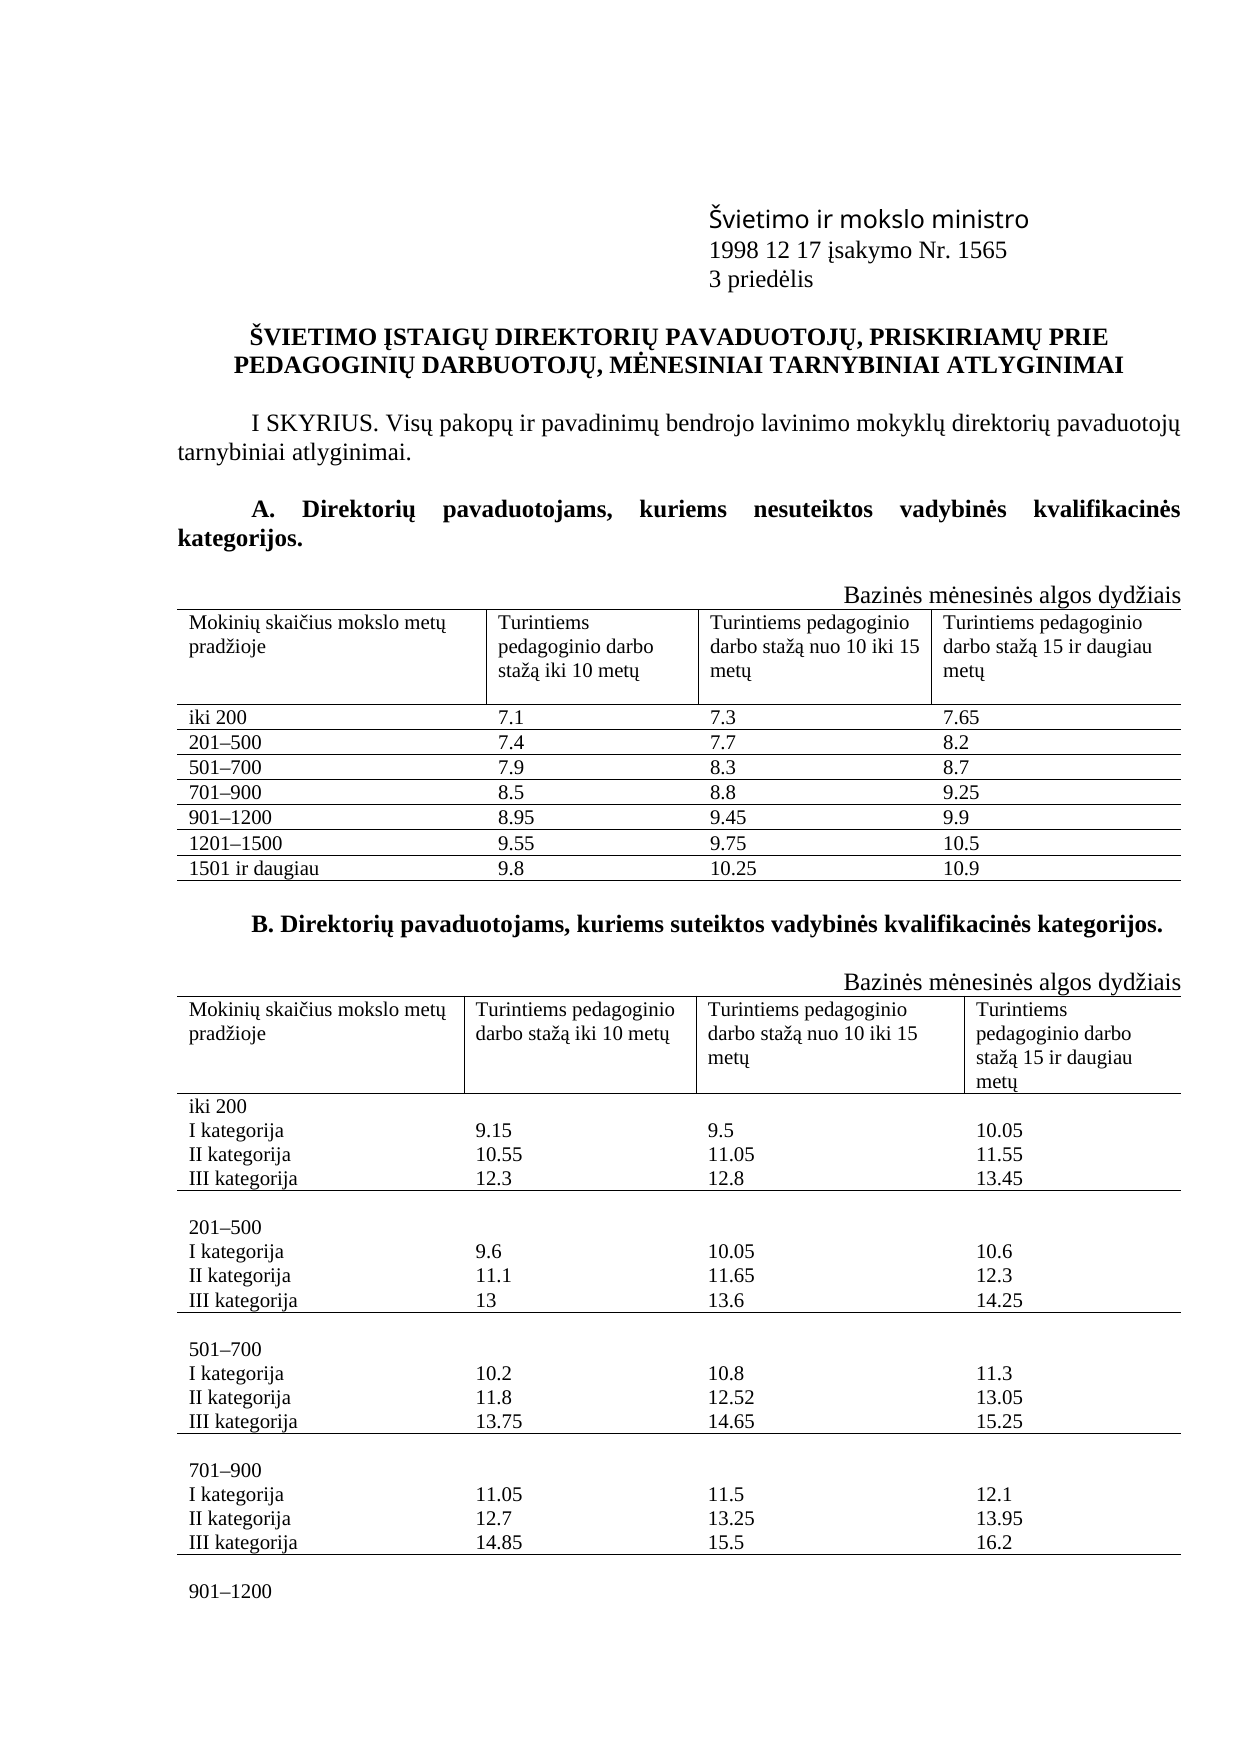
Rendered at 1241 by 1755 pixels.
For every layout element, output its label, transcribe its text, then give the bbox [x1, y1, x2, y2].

table_cell 701–900 [177, 1458, 464, 1482]
table_cell 9.8 [487, 856, 698, 879]
table_cell 12.3 [965, 1264, 1181, 1287]
table_cell [965, 1555, 1181, 1579]
table_cell 7.4 [487, 730, 698, 754]
table_cell 12.3 [464, 1166, 696, 1190]
text B. Direktorių pavaduotojams, kuriems suteiktos vadybinės kvalifikacinės kategorijos. [177, 909, 1181, 938]
table_cell 9.45 [699, 805, 932, 829]
table_cell 14.65 [696, 1409, 964, 1433]
table_cell [696, 1313, 964, 1337]
table_cell 201–500 [177, 1215, 464, 1239]
table_cell 11.5 [696, 1482, 964, 1506]
table_cell [177, 1313, 464, 1337]
table_cell 9.5 [696, 1118, 964, 1142]
table_cell 1201–1500 [177, 830, 487, 854]
table_cell I kategorija [177, 1239, 464, 1263]
text Švietimo ir mokslo ministro [177, 201, 1181, 235]
table_cell iki 200 [177, 705, 487, 729]
table_cell 7.7 [699, 730, 932, 754]
table_cell 12.7 [464, 1506, 696, 1530]
table_cell [965, 1215, 1181, 1239]
table_cell 11.8 [464, 1385, 696, 1409]
table_cell 7.3 [699, 705, 932, 729]
table_cell 13 [464, 1288, 696, 1312]
table_cell III kategorija [177, 1288, 464, 1312]
table_cell [696, 1579, 964, 1603]
table_cell 9.75 [699, 830, 932, 854]
table_cell 8.5 [487, 780, 698, 804]
table_cell 11.55 [965, 1142, 1181, 1166]
table_cell I kategorija [177, 1118, 464, 1142]
table_cell 11.3 [965, 1361, 1181, 1385]
table_cell 13.95 [965, 1506, 1181, 1530]
table_cell [464, 1458, 696, 1482]
table_cell 10.55 [464, 1142, 696, 1166]
table_cell II kategorija [177, 1385, 464, 1409]
table_cell III kategorija [177, 1530, 464, 1554]
table_cell 8.3 [699, 755, 932, 779]
table_cell 10.05 [696, 1239, 964, 1263]
text 3 priedėlis [177, 264, 1181, 293]
table_cell 16.2 [965, 1530, 1181, 1554]
table_cell [464, 1434, 696, 1458]
table_cell [696, 1094, 964, 1118]
table_cell [965, 1434, 1181, 1458]
table_cell 13.75 [464, 1409, 696, 1433]
table_cell 201–500 [177, 730, 487, 754]
table_cell 9.9 [932, 805, 1181, 829]
table_cell [965, 1458, 1181, 1482]
table_cell 15.25 [965, 1409, 1181, 1433]
table_header Turintiems pedagoginio darbo stažą 15 ir daugiau metų [965, 997, 1181, 1093]
table_cell 501–700 [177, 755, 487, 779]
table_cell [177, 1191, 464, 1215]
table_cell 13.6 [696, 1288, 964, 1312]
table_cell 14.85 [464, 1530, 696, 1554]
table_header Turintiems pedagoginio darbo stažą nuo 10 iki 15 metų [699, 610, 931, 704]
table_cell III kategorija [177, 1166, 464, 1190]
table_cell 7.65 [932, 705, 1181, 729]
table_cell [177, 1434, 464, 1458]
table_header Turintiems pedagoginio darbo stažą 15 ir daugiau metų [932, 610, 1181, 704]
table_cell 7.1 [487, 705, 698, 729]
table_cell II kategorija [177, 1264, 464, 1287]
table_cell 13.05 [965, 1385, 1181, 1409]
table_cell 15.5 [696, 1530, 964, 1554]
table_cell [696, 1555, 964, 1579]
text 1998 12 17 įsakymo Nr. 1565 [177, 235, 1181, 264]
table_cell 12.52 [696, 1385, 964, 1409]
table_cell 9.55 [487, 830, 698, 854]
table_cell [464, 1191, 696, 1215]
table_cell 9.6 [464, 1239, 696, 1263]
table_cell 8.8 [699, 780, 932, 804]
table_cell 11.65 [696, 1264, 964, 1287]
table_header Mokinių skaičius mokslo metų pradžioje [177, 997, 464, 1093]
table_cell 8.2 [932, 730, 1181, 754]
text A. Direktorių pavaduotojams, kuriems nesuteiktos vadybinės kvalifikacinės kategorijos. [177, 494, 1181, 552]
table_cell III kategorija [177, 1409, 464, 1433]
table_header Turintiems pedagoginio darbo stažą iki 10 metų [465, 997, 696, 1093]
table_cell 10.5 [932, 830, 1181, 854]
table_cell 7.9 [487, 755, 698, 779]
table_cell 12.1 [965, 1482, 1181, 1506]
table_cell [464, 1579, 696, 1603]
table_cell 701–900 [177, 780, 487, 804]
table_header Turintiems pedagoginio darbo stažą iki 10 metų [487, 610, 698, 704]
table_cell [696, 1434, 964, 1458]
table_cell 901–1200 [177, 1579, 464, 1603]
table_cell I kategorija [177, 1361, 464, 1385]
table_cell [464, 1215, 696, 1239]
table_cell 11.05 [464, 1482, 696, 1506]
text Bazinės mėnesinės algos dydžiais [177, 580, 1181, 609]
text ŠVIETIMO ĮSTAIGŲ DIREKTORIŲ PAVADUOTOJŲ, PRISKIRIAMŲ PRIE PEDAGOGINIŲ DARBUOTOJŲ, MĖNESINIAI TARNYBINIAI ATLYGINIMAI [177, 322, 1181, 379]
table_cell 10.6 [965, 1239, 1181, 1263]
text I SKYRIUS. Visų pakopų ir pavadinimų bendrojo lavinimo mokyklų direktorių pavaduotojų tarnybiniai atlyginimai. [177, 408, 1181, 465]
table_header Turintiems pedagoginio darbo stažą nuo 10 iki 15 metų [697, 997, 964, 1093]
table_cell 13.45 [965, 1166, 1181, 1190]
table_cell 10.9 [932, 856, 1181, 879]
table_cell [464, 1313, 696, 1337]
table_cell 10.05 [965, 1118, 1181, 1142]
table_cell [696, 1458, 964, 1482]
table_cell [696, 1337, 964, 1361]
table_cell 11.1 [464, 1264, 696, 1287]
table_cell 12.8 [696, 1166, 964, 1190]
table_cell 8.7 [932, 755, 1181, 779]
table_cell [464, 1555, 696, 1579]
table_cell 901–1200 [177, 805, 487, 829]
table_cell [464, 1094, 696, 1118]
table_cell [696, 1191, 964, 1215]
table_cell iki 200 [177, 1094, 464, 1118]
table_cell [965, 1337, 1181, 1361]
text Bazinės mėnesinės algos dydžiais [177, 967, 1181, 996]
table_cell 10.25 [699, 856, 932, 879]
table_cell 14.25 [965, 1288, 1181, 1312]
table_cell 11.05 [696, 1142, 964, 1166]
table_cell 10.8 [696, 1361, 964, 1385]
table_cell 13.25 [696, 1506, 964, 1530]
table_cell [464, 1337, 696, 1361]
table_cell 8.95 [487, 805, 698, 829]
table_cell I kategorija [177, 1482, 464, 1506]
table_cell 1501 ir daugiau [177, 856, 487, 879]
table_cell 501–700 [177, 1337, 464, 1361]
table_cell [965, 1094, 1181, 1118]
table_cell [965, 1191, 1181, 1215]
table_cell [965, 1579, 1181, 1603]
table_cell 9.25 [932, 780, 1181, 804]
table_header Mokinių skaičius mokslo metų pradžioje [177, 610, 486, 704]
table_cell [965, 1313, 1181, 1337]
table_cell II kategorija [177, 1142, 464, 1166]
table_cell 9.15 [464, 1118, 696, 1142]
table_cell [177, 1555, 464, 1579]
table_cell II kategorija [177, 1506, 464, 1530]
table_cell 10.2 [464, 1361, 696, 1385]
table_cell [696, 1215, 964, 1239]
